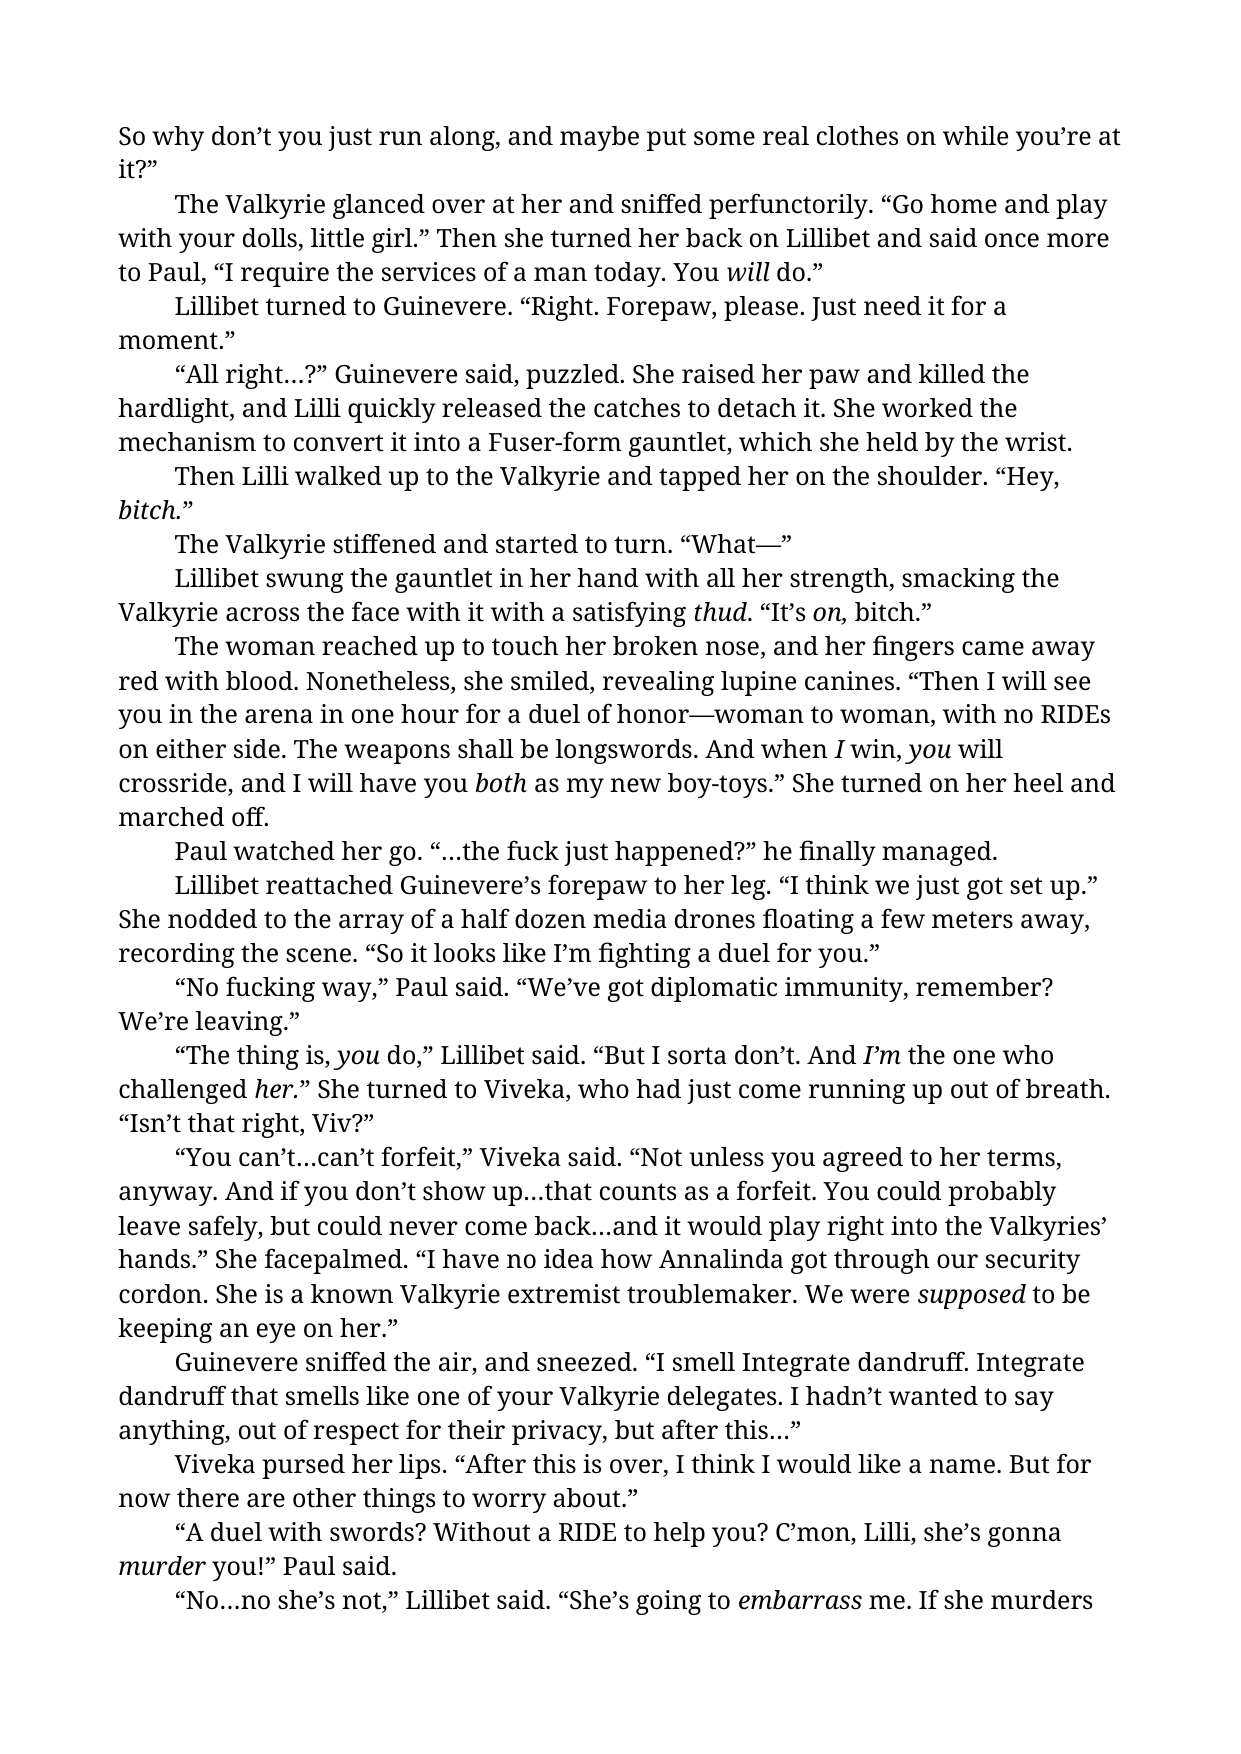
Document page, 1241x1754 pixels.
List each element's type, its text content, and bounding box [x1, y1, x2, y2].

text “No fucking way,” Paul said. “We’ve got diplomatic immunity, remember? We’re leaving.” [118, 970, 1122, 1038]
text “A duel with swords? Without a RIDE to help you? C’mon, Lilli, she’s gonna murder you!” Paul said. [118, 1515, 1122, 1583]
text “All right…?” Guinevere said, puzzled. She raised her paw and killed the hardlight, and Lilli quickly released the catches to detach it. She worked the mechanism to convert it into a Fuser-form gauntlet, which she held by the wrist. [118, 357, 1122, 459]
text “You can’t…can’t forfeit,” Viveka said. “Not unless you agreed to her terms, anyway. And if you don’t show up…that counts as a forfeit. You could probably leave safely, but could never come back…and it would play right into the Valkyries’ hands.” She facepalmed. “I have no idea how Annalinda got through our security cordon. She is a known Valkyrie extremist troublemaker. We were supposed to be keeping an eye on her.” [118, 1140, 1122, 1344]
text Guinevere sniffed the air, and sneezed. “I smell Integrate dandruff. Integrate dandruff that smells like one of your Valkyrie delegates. I hadn’t wanted to say anything, out of respect for their privacy, but after this…” [118, 1344, 1122, 1447]
text So why don’t you just run along, and maybe put some real clothes on while you’re at it?” [118, 118, 1122, 186]
text Lillibet turned to Guinevere. “Right. Forepaw, please. Just need it for a moment.” [118, 288, 1122, 357]
text “No…no she’s not,” Lillibet said. “She’s going to embarrass me. If she murders [118, 1583, 1122, 1617]
text The Valkyrie glanced over at her and sniffed perfunctorily. “Go home and play with your dolls, little girl.” Then she turned her back on Lillibet and said once more to Paul, “I require the services of a man today. You will do.” [118, 186, 1122, 288]
text Lillibet reattached Guinevere’s forepaw to her leg. “I think we just got set up.” She nodded to the array of a half dozen media drones floating a few meters away, recording the scene. “So it looks like I’m fighting a duel for you.” [118, 867, 1122, 970]
text Paul watched her go. “…the fuck just happened?” he finally managed. [118, 833, 1122, 867]
text Lillibet swung the gauntlet in her hand with all her strength, smacking the Valkyrie across the face with it with a satisfying thud. “It’s on, bitch.” [118, 561, 1122, 629]
text “The thing is, you do,” Lillibet said. “But I sorta don’t. And I’m the one who challenged her.” She turned to Viveka, who had just come running up out of breath. “Isn’t that right, Viv?” [118, 1038, 1122, 1140]
text The Valkyrie stiffened and started to turn. “What—” [118, 527, 1122, 561]
text Viveka pursed her lips. “After this is over, I think I would like a name. But for now there are other things to worry about.” [118, 1447, 1122, 1515]
text The woman reached up to touch her broken nose, and her fingers came away red with blood. Nonetheless, she smiled, revealing lupine canines. “Then I will see you in the arena in one hour for a duel of honor—woman to woman, with no RIDEs on either side. The weapons shall be longswords. And when I win, you will crossride, and I will have you both as my new boy-toys.” She turned on her heel and marched off. [118, 629, 1122, 833]
text Then Lilli walked up to the Valkyrie and tapped her on the shoulder. “Hey, bitch.” [118, 459, 1122, 527]
